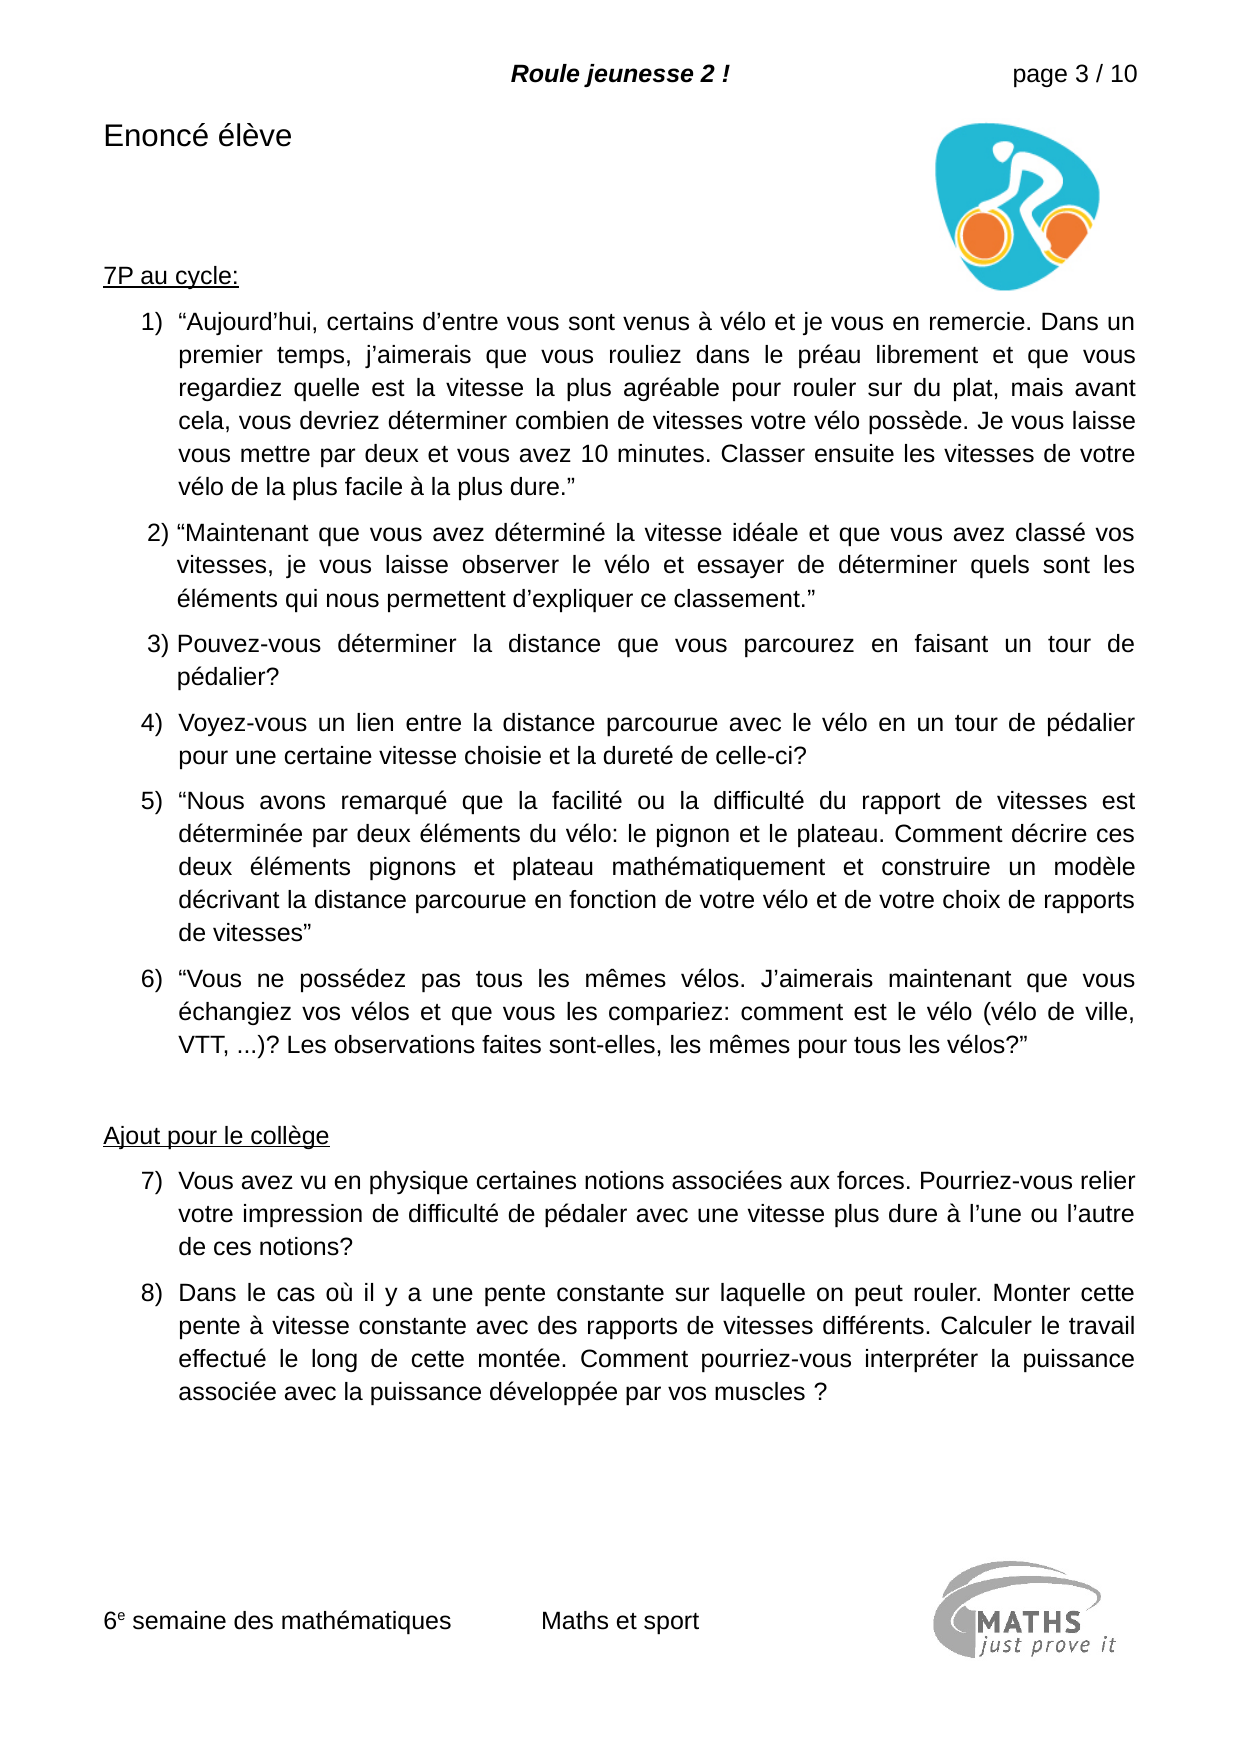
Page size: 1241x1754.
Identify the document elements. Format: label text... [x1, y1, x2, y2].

list “Vous ne possédez pas tous les mêmes vélos. J’aimerais maintenant que vous échangiez vos vélos et que vous les compariez: comment est le vélo (vélo de ville, VTT, ...)? Les observations faites sont-elles, les mêmes pour tous les vélos?” [141, 964, 1137, 1058]
list Pouvez-vous déterminer la distance que vous parcourez en faisant un tour de pédalier? [147, 629, 1137, 691]
list Voyez-vous un lien entre la distance parcourue avec le vélo en un tour de pédalier pour une certaine vitesse choisie et la dureté de celle-ci? [141, 708, 1137, 769]
list “Aujourd’hui, certains d’entre vous sont venus à vélo et je vous en remercie. Dans un premier temps, j’aimerais que vous rouliez dans le préau librement et que vous regardiez quelle est la vitesse la plus agréable pour rouler sur du plat, mais avant cela, vous devriez déterminer combien de vitesses votre vélo possède. Je vous laisse vous mettre par deux et vous avez 10 minutes. Classer ensuite les vitesses de votre vélo de la plus facile à la plus dure.” [141, 307, 1137, 501]
picture [921, 1546, 1138, 1676]
text Ajout pour le collège [103, 1121, 1137, 1149]
picture [898, 118, 1138, 297]
text Enoncé élève [103, 117, 1137, 152]
list Dans le cas où il y a une pente constante sur laquelle on peut rouler. Monter cette pente à vitesse constante avec des rapports de vitesses différents. Calculer le travail effectué le long de cette montée. Comment pourriez-vous interpréter la puissance associée avec la puissance développée par vos muscles ? [141, 1278, 1137, 1406]
list Vous avez vu en physique certaines notions associées aux forces. Pourriez-vous relier votre impression de difficulté de pédaler avec une vitesse plus dure à l’une ou l’autre de ces notions? [141, 1166, 1137, 1261]
list “Maintenant que vous avez déterminé la vitesse idéale et que vous avez classé vos vitesses, je vous laisse observer le vélo et essayer de déterminer quels sont les éléments qui nous permettent d’expliquer ce classement.” [147, 517, 1137, 612]
text 7P au cycle: [103, 261, 898, 290]
list “Nous avons remarqué que la facilité ou la difficulté du rapport de vitesses est déterminée par deux éléments du vélo: le pignon et le plateau. Comment décrire ces deux éléments pignons et plateau mathématiquement et construire un modèle décrivant la distance parcourue en fonction de votre vélo et de votre choix de rapports de vitesses” [141, 786, 1137, 947]
